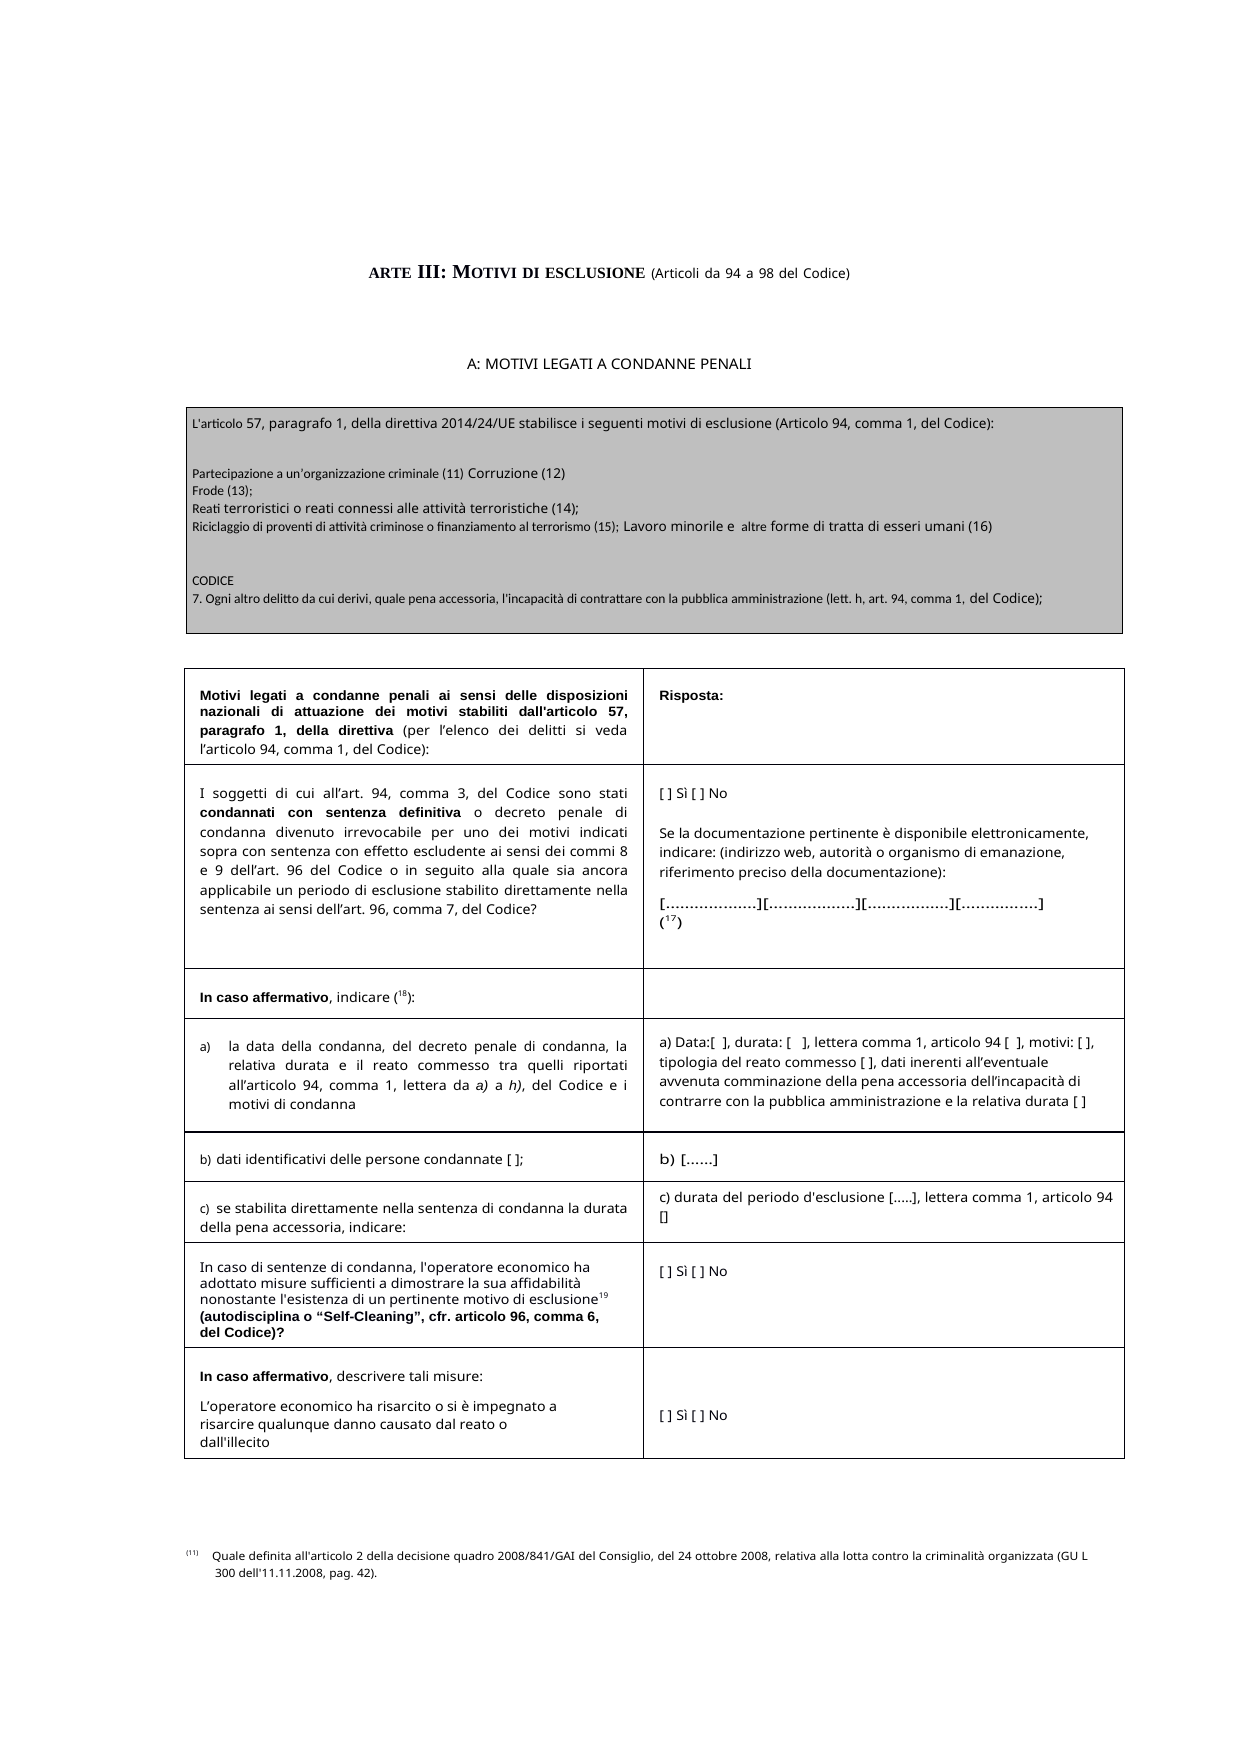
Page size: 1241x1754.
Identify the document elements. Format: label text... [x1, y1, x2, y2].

table_cell se stabilita direttamente nella sentenza di condanna la durata della pena accessoria, indicare: [185, 1182, 643, 1242]
table_cell I soggetti di cui all’art. 94, comma 3, del Codice sono stati condannati con sentenza definitiva o decreto penale di condanna divenuto irrevocabile per uno dei motivi indicati sopra con sentenza con effetto escludente ai sensi dei commi 8 e 9 dell’art. 96 del Codice o in seguito alla quale sia ancora applicabile un periodo di esclusione stabilito direttamente nella sentenza ai sensi dell’art. 96, comma 7, del Codice? [185, 765, 643, 968]
table_cell In caso di sentenze di condanna, l'operatore economico ha adottato misure sufficienti a dimostrare la sua affidabilità nonostante l'esistenza di un pertinente motivo di esclusione19 (autodisciplina o “Self-Cleaning”, cfr. articolo 96, comma 6, del Codice)? [185, 1243, 643, 1347]
table_cell b) [……] [644, 1133, 1124, 1181]
table_header L'articolo 57, paragrafo 1, della direttiva 2014/24/UE stabilisce i seguenti motivi di esclusione (Articolo 94, comma 1, del Codice): Partecipazione a un’organizzazione criminale (11) Corruzione (12) Frode (13); Reati terroristici o reati connessi alle attività terroristiche (14); Riciclaggio di proventi di attività criminose o finanziamento al terrorismo (15); Lavoro minorile e altre forme di tratta di esseri umani (16) CODICE 7. Ogni altro delitto da cui derivi, quale pena accessoria, l'incapacità di contrattare con la pubblica amministrazione (lett. h, art. 94, comma 1, del Codice); [187, 408, 1122, 633]
table_header Risposta: [644, 669, 1124, 764]
table_cell In caso affermativo, descrivere tali misure: L’operatore economico ha risarcito o si è impegnato a risarcire qualunque danno causato dal reato o dall'illecito [185, 1348, 643, 1458]
table_header Motivi legati a condanne penali ai sensi delle disposizioni nazionali di attuazione dei motivi stabiliti dall'articolo 57, paragrafo 1, della direttiva (per l’elenco dei delitti si veda l’articolo 94, comma 1, del Codice): [185, 669, 643, 764]
table_cell Se la documentazione pertinente è disponibile elettronicamente, indicare: (indirizzo web, autorità o organismo di emanazione, riferimento preciso della documentazione): […………….…][………………][……..………][…..……..…] (17) [644, 809, 1124, 968]
text (11) Quale definita all'articolo 2 della decisione quadro 2008/841/GAI del Consiglio, del 24 ottobre 2008, relativa alla lotta contro la criminalità organizzata (GU L 300 dell'11.11.2008, pag. 42). [186, 1548, 1091, 1581]
table_cell dati identificativi delle persone condannate [ ]; [185, 1133, 643, 1181]
text ARTE III: MOTIVI DI ESCLUSIONE (Articoli da 94 a 98 del Codice) [210, 260, 1008, 283]
table_cell a) Data:[ ], durata: [ ], lettera comma 1, articolo 94 [ ], motivi: [ ], tipologia del reato commesso [ ], dati inerenti all’eventuale avvenuta comminazione della pena accessoria dell’incapacità di contrarre con la pubblica amministrazione e la relativa durata [ ] [644, 1019, 1124, 1131]
subtitle A: MOTIVI LEGATI A CONDANNE PENALI [211, 353, 1008, 373]
table_cell la data della condanna, del decreto penale di condanna, la relativa durata e il reato commesso tra quelli riportati all’articolo 94, comma 1, lettera da a) a h), del Codice e i motivi di condanna [185, 1019, 643, 1131]
table_cell [ ] Sì [ ] No [644, 1243, 1124, 1347]
table_cell [ ] Sì [ ] No [644, 1348, 1124, 1458]
table_cell c) durata del periodo d'esclusione [..…], lettera comma 1, articolo 94 [] [644, 1182, 1124, 1242]
table_cell [644, 969, 1124, 1018]
table_cell [ ] Sì [ ] No [644, 765, 1124, 809]
table_cell In caso affermativo, indicare (18): [185, 969, 643, 1018]
